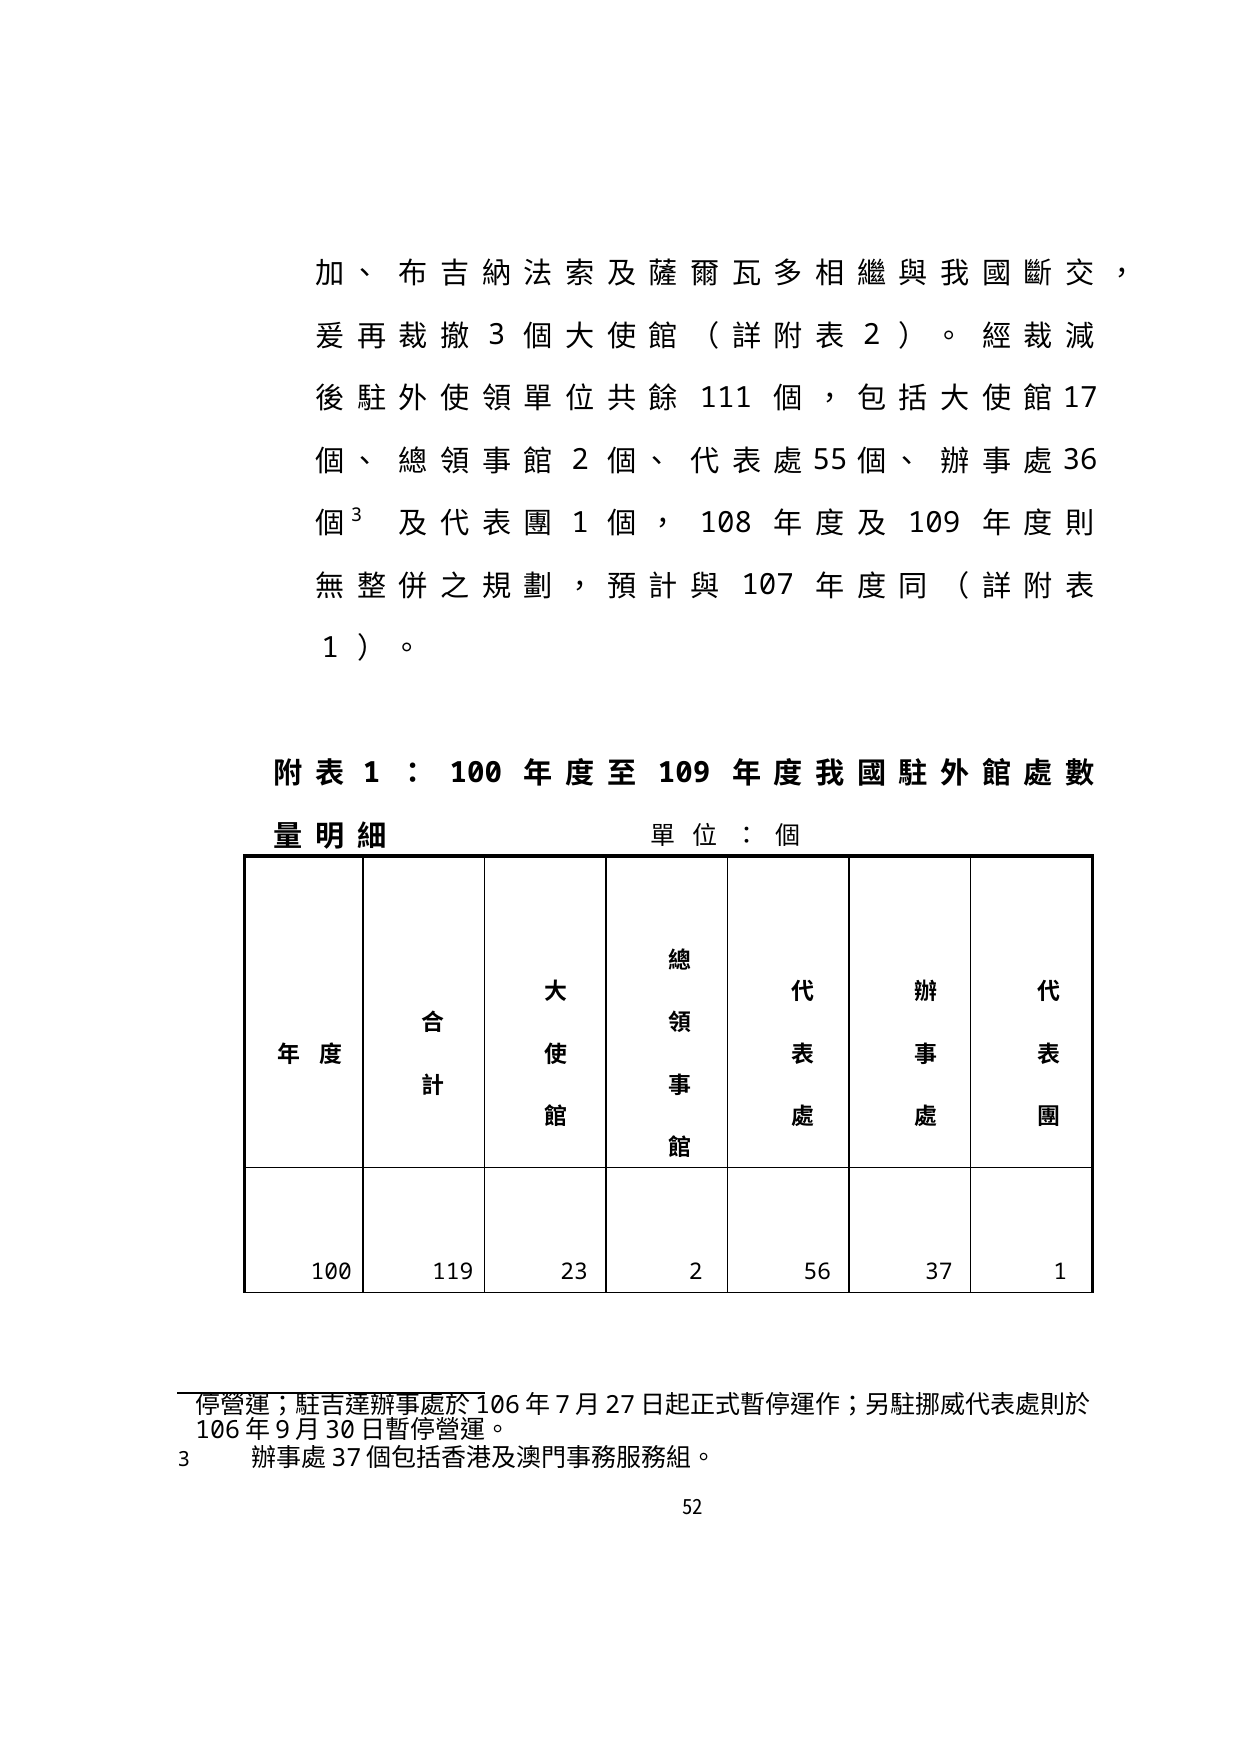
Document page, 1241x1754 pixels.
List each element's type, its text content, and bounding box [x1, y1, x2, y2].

text 辦事處37個包括香港及澳門事務服務組。 [177, 1443, 1107, 1473]
table_cell 2 [607, 1168, 727, 1292]
table_header 總領事館 [607, 858, 727, 1167]
text 附表1：100年度至109年度我國駐外館處數量明細 單位：個 [232, 729, 1101, 854]
table_cell 100 [246, 1168, 362, 1292]
table_cell 119 [364, 1168, 484, 1292]
table_header 辦事處 [850, 858, 970, 1167]
table_header 代表處 [728, 858, 848, 1167]
table_cell 56 [728, 1168, 848, 1292]
table_header 年度 [246, 858, 362, 1167]
table_header 代表團 [971, 858, 1091, 1167]
table_header 大使館 [485, 858, 605, 1167]
table_cell 23 [485, 1168, 605, 1292]
text 我國駐外館處數量於100年度至105年度介於118個至120個之間（詳附表1），其中僅於102年度因甘比亞與我國斷交而裁減駐甘比亞大使館外，餘則呈有增無減。嗣106年度外交部除因聖多美普林西比及巴拿馬與我國斷交，分別裁撤駐該2國之大使館外，亦為配合新南向政策等相關施政重點，自行檢討成本效益及資源配置，經報奉行政院核准後，先後完成駐利比亞代表處、駐吉達辦事處、駐關島辦事處及駐挪威代表處等4個駐外館處之整併。107年度因多明尼加、布吉納法索及薩爾瓦多相繼與我國斷交，爰再裁撤3個大使館（詳附表2）。經裁減後駐外使領單位共餘111個，包括大使館17個、總領事館2個、代表處55個、辦事處36個及代表團1個，108年度及109年度則無整併之規劃，預計與107年度同（詳附表1）。 [272, 229, 1101, 667]
text 停營運；駐吉達辦事處於106年7月27日起正式暫停運作；另駐挪威代表處則於106年9月30日暫停營運。 [177, 1393, 1107, 1443]
table_cell 1 [971, 1168, 1091, 1292]
table_cell 37 [850, 1168, 970, 1292]
table_header 合計 [364, 858, 484, 1167]
